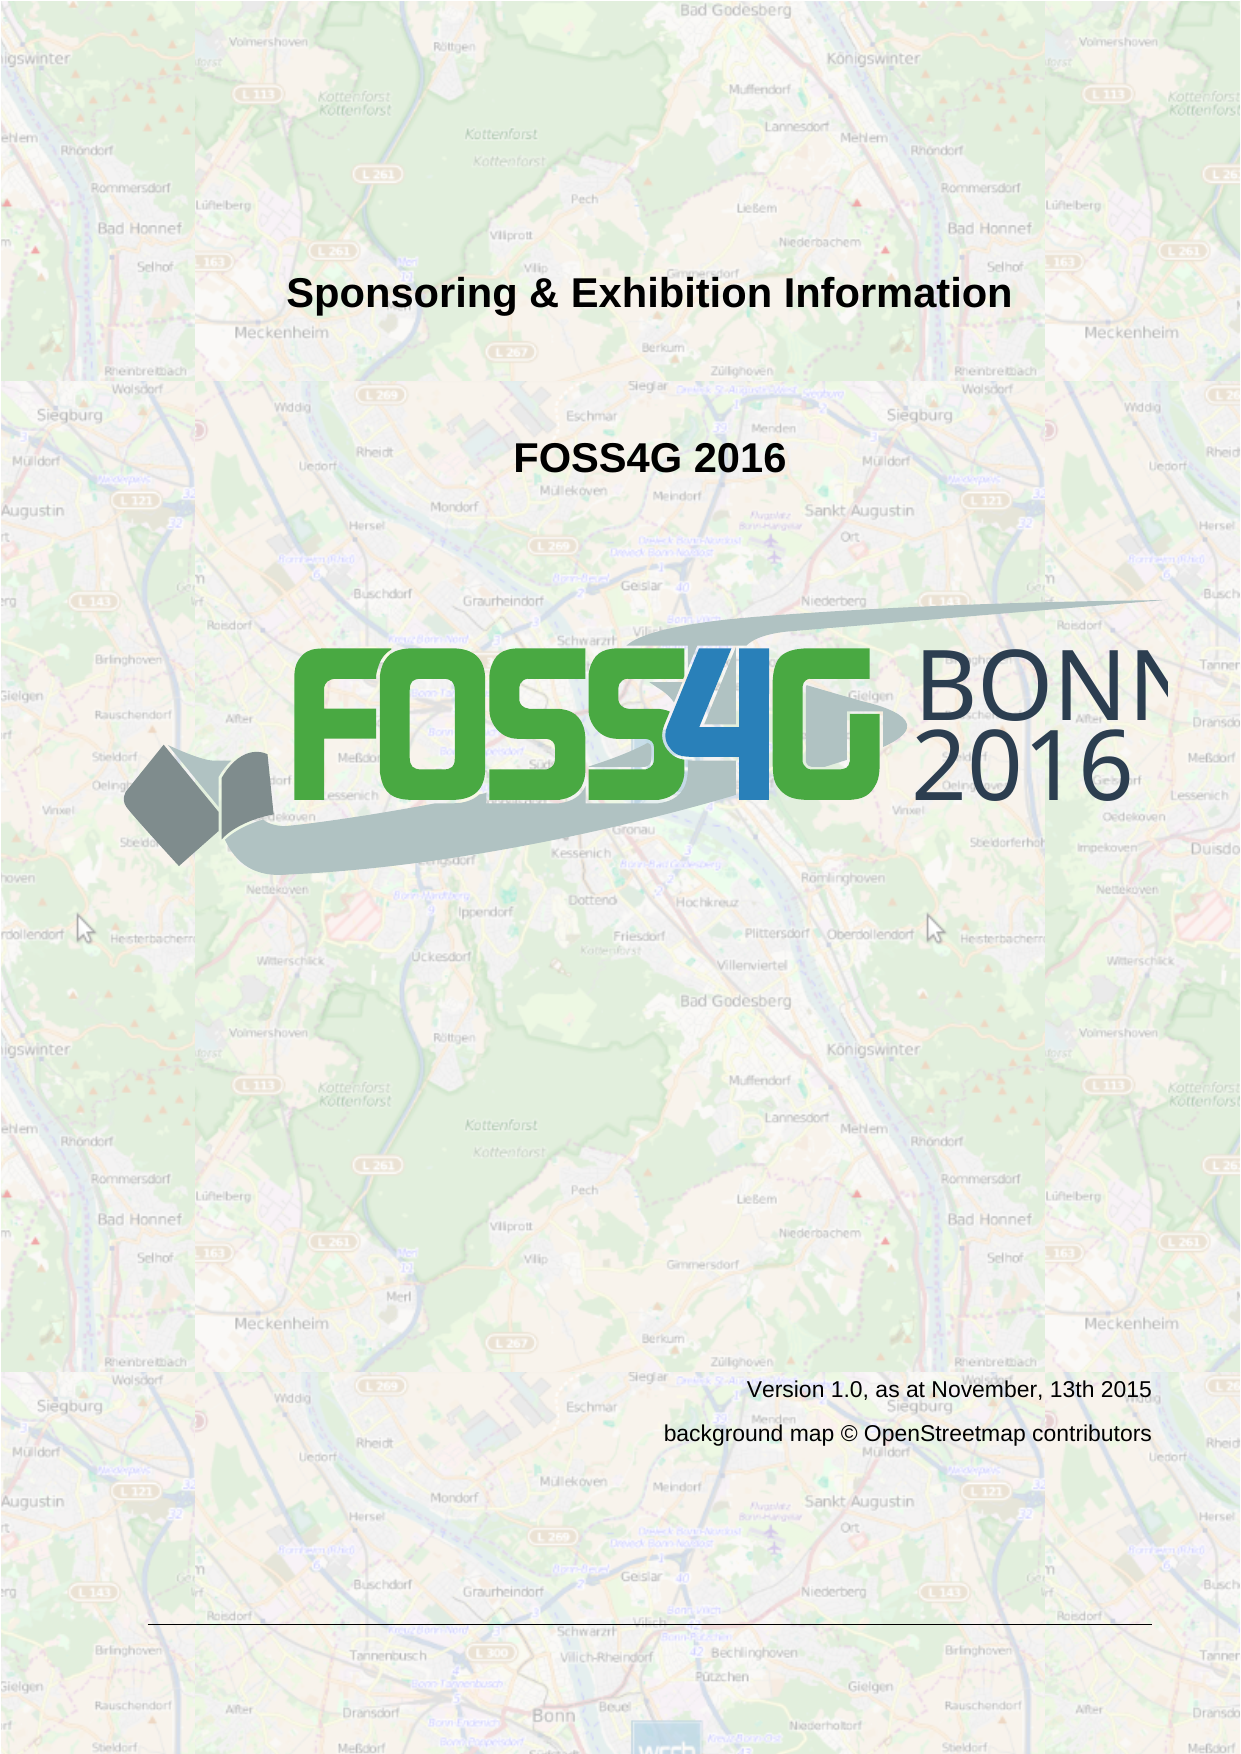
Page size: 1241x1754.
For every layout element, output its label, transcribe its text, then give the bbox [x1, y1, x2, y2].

text Version 1.0, as at November, 13th 2015 [148, 1371, 1152, 1404]
text Sponsoring & Exhibition Information [148, 251, 1152, 322]
text background map © OpenStreetmap contributors [148, 1416, 1152, 1448]
text FOSS4G 2016 [148, 416, 1152, 487]
